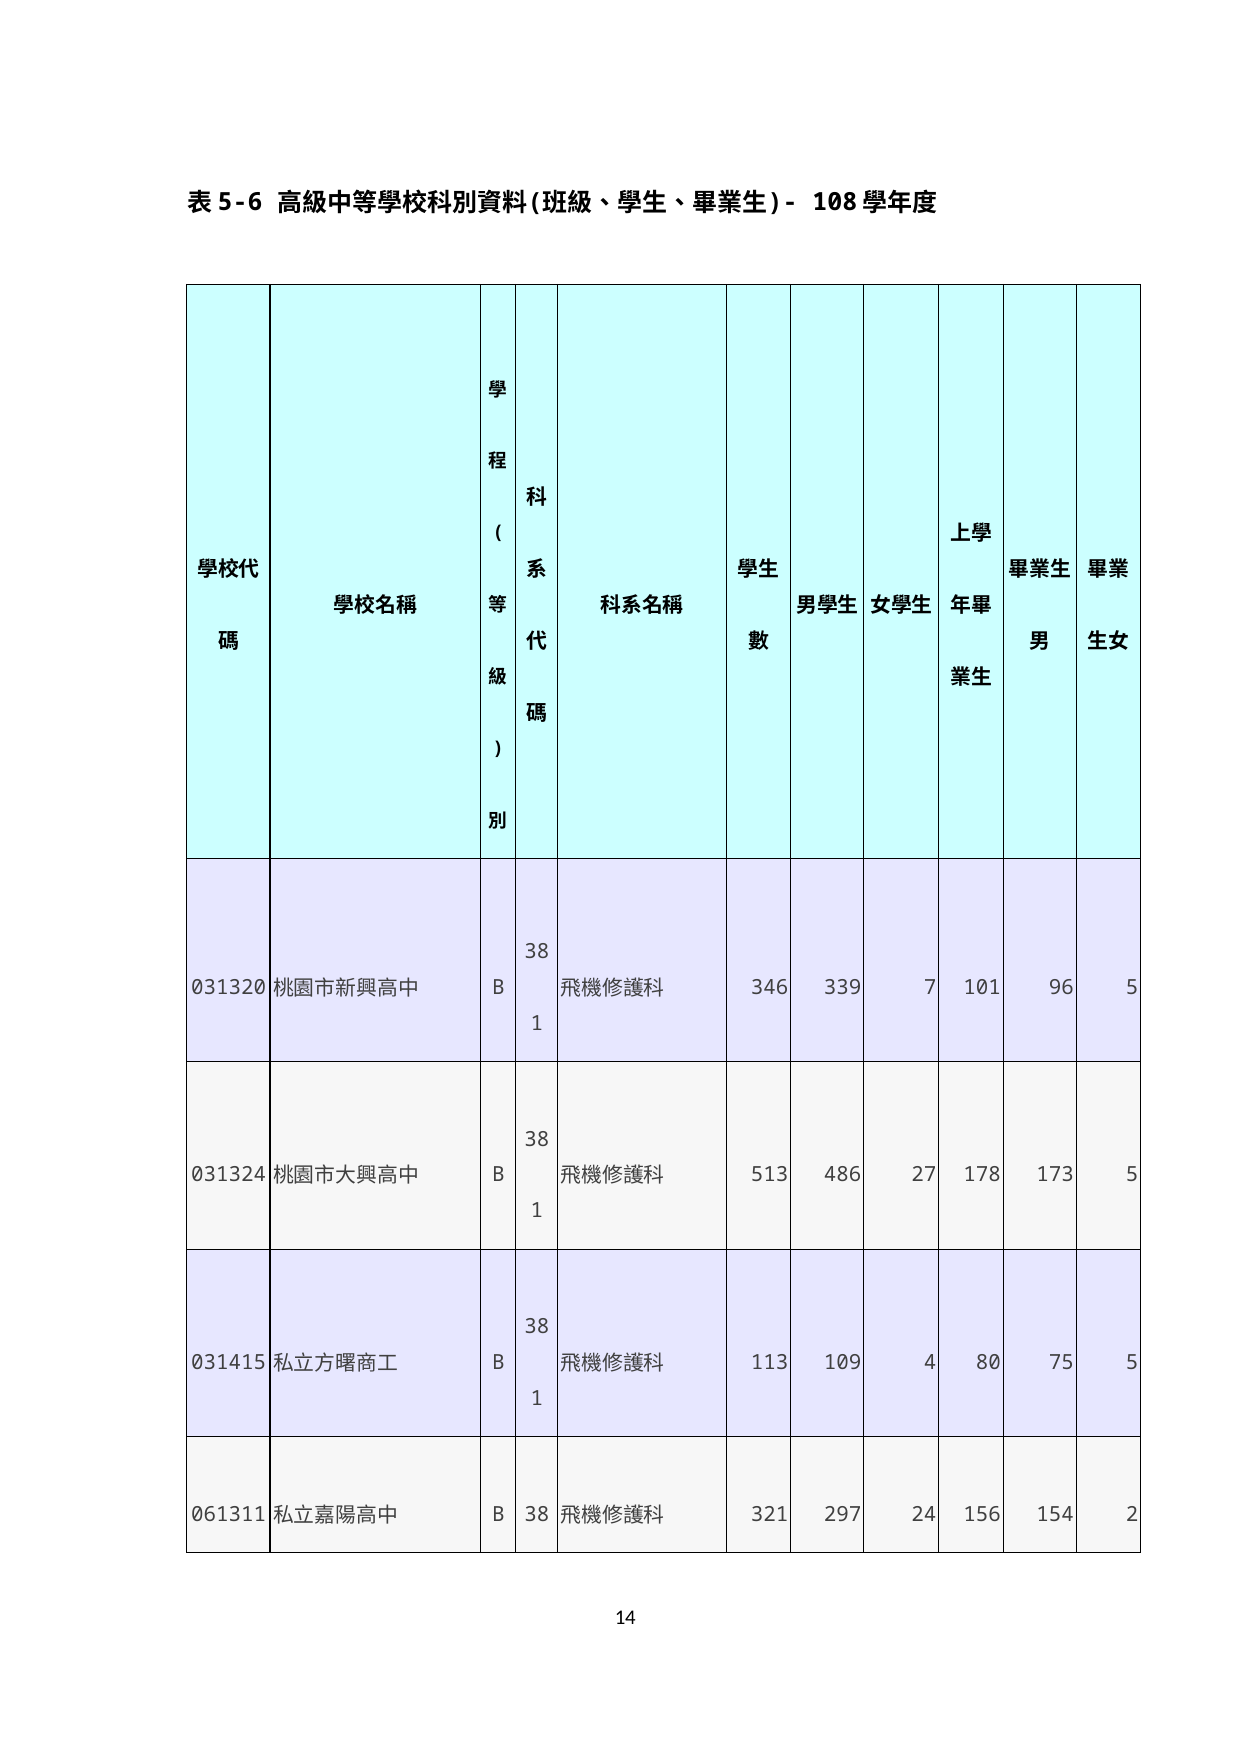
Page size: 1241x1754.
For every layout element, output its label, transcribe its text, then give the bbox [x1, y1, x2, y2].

table_cell 156 [939, 1437, 1003, 1552]
table_cell B [481, 1437, 515, 1552]
text 表5-6 高級中等學校科別資料(班級、學生、畢業生)- 108學年度 [187, 159, 1063, 221]
table_cell 38 [516, 1437, 557, 1552]
table_cell 私立方曙商工 [271, 1250, 480, 1436]
table_cell 381 [516, 859, 557, 1061]
table_cell 178 [939, 1062, 1003, 1249]
table_cell 桃園市大興高中 [271, 1062, 480, 1249]
table_header 上學年畢業生 [939, 285, 1003, 858]
table_cell 飛機修護科 [558, 859, 726, 1061]
table_header 女學生 [864, 285, 938, 858]
table_cell B [481, 1062, 515, 1249]
table_cell 5 [1077, 859, 1140, 1061]
table_cell 飛機修護科 [558, 1437, 726, 1552]
table_cell 486 [791, 1062, 863, 1249]
table_header 科系名稱 [558, 285, 726, 858]
table_cell B [481, 859, 515, 1061]
table_cell 513 [727, 1062, 790, 1249]
table_cell 75 [1004, 1250, 1076, 1436]
table_cell 7 [864, 859, 938, 1061]
table_cell 飛機修護科 [558, 1250, 726, 1436]
table_cell 96 [1004, 859, 1076, 1061]
table_cell 113 [727, 1250, 790, 1436]
table_header 學校名稱 [271, 285, 480, 858]
table_cell 101 [939, 859, 1003, 1061]
table_cell 061311 [187, 1437, 269, 1552]
table_cell 4 [864, 1250, 938, 1436]
table_header 學程(等級)別 [481, 285, 515, 858]
table_cell 5 [1077, 1062, 1140, 1249]
table_cell 381 [516, 1062, 557, 1249]
table_header 男學生 [791, 285, 863, 858]
table_cell 5 [1077, 1250, 1140, 1436]
table_cell 80 [939, 1250, 1003, 1436]
table_cell 飛機修護科 [558, 1062, 726, 1249]
table_cell 桃園市新興高中 [271, 859, 480, 1061]
table_cell 321 [727, 1437, 790, 1552]
table_cell 109 [791, 1250, 863, 1436]
table_cell 24 [864, 1437, 938, 1552]
table_cell 339 [791, 859, 863, 1061]
table_cell 031324 [187, 1062, 269, 1249]
table_cell 031415 [187, 1250, 269, 1436]
table_cell 私立嘉陽高中 [271, 1437, 480, 1552]
table_cell B [481, 1250, 515, 1436]
table_header 科系代碼 [516, 285, 557, 858]
table_cell 346 [727, 859, 790, 1061]
table_header 畢業生女 [1077, 285, 1140, 858]
table_cell 031320 [187, 859, 269, 1061]
table_header 學生數 [727, 285, 790, 858]
table_header 畢業生男 [1004, 285, 1076, 858]
table_cell 381 [516, 1250, 557, 1436]
table_cell 154 [1004, 1437, 1076, 1552]
table_cell 173 [1004, 1062, 1076, 1249]
table_cell 27 [864, 1062, 938, 1249]
table_cell 2 [1077, 1437, 1140, 1552]
table_cell 297 [791, 1437, 863, 1552]
table_header 學校代碼 [187, 285, 269, 858]
